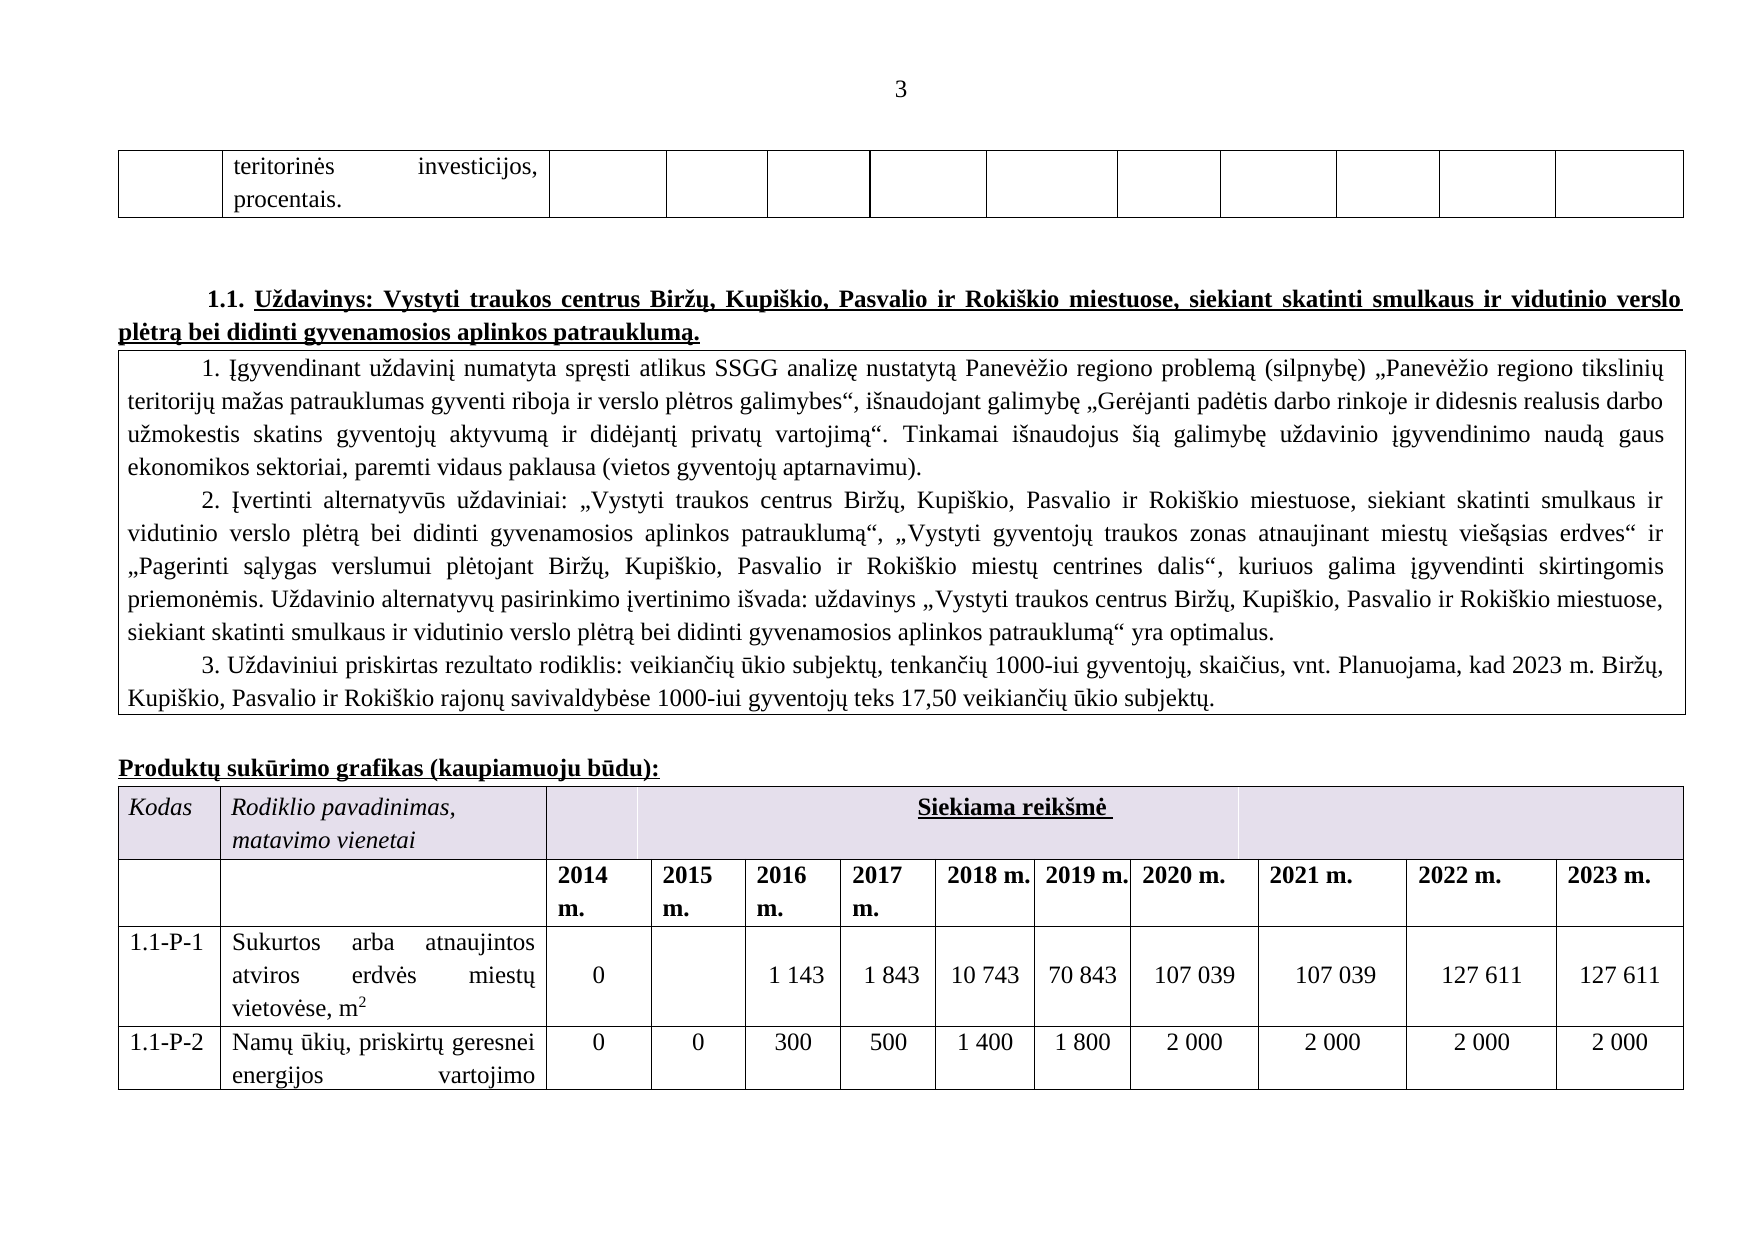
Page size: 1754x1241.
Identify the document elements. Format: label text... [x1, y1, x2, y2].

table_header [1115, 787, 1238, 859]
table_cell 2022 m. [1407, 860, 1556, 926]
table_cell [987, 151, 1117, 217]
table_header [1556, 787, 1683, 859]
table_cell [667, 151, 767, 217]
table_cell [1221, 151, 1336, 217]
table_cell 2019 m. [1035, 860, 1130, 926]
text 1.1. Uždavinys: Vystyti traukos centrus Biržų, Kupiškio, Pasvalio ir Rokiškio miestuose, siekiant skatinti smulkaus ir vidutinio verslo plėtrą bei didinti gyvenamosios aplinkos patrauklumą. [118, 284, 1683, 346]
table_cell 500 [841, 1027, 935, 1089]
table_cell 107 039 [1131, 927, 1258, 1026]
table_cell Namų ūkių, priskirtų geresnei energijos vartojimo [221, 1027, 546, 1089]
table_cell Sukurtos arba atnaujintos atviros erdvės miestų vietovėse, m2 [221, 927, 546, 1026]
text Produktų sukūrimo grafikas (kaupiamuoju būdu): [118, 753, 1683, 781]
table_cell [221, 860, 546, 926]
text 1. Įgyvendinant uždavinį numatyta spręsti atlikus SSGG analizę nustatytą Panevėžio regiono problemą (silpnybę) „Panevėžio regiono tikslinių teritorijų mažas patrauklumas gyventi riboja ir verslo plėtros galimybes“, išnaudojant galimybę „Gerėjanti padėtis darbo rinkoje ir didesnis realusis darbo užmokestis skatins gyventojų aktyvumą ir didėjantį privatų vartojimą“. Tinkamai išnaudojus šią galimybę uždavinio įgyvendinimo naudą gaus ekonomikos sektoriai, paremti vidaus paklausa (vietos gyventojų aptarnavimu). [119, 351, 1685, 481]
table_cell 1.1-P-1 [119, 927, 220, 1026]
table_cell 0 [652, 1027, 745, 1089]
table_cell 2023 m. [1557, 860, 1683, 926]
table_header [1407, 787, 1556, 859]
table_cell 2018 m. [936, 860, 1034, 926]
table_cell [550, 151, 666, 217]
table_header [826, 787, 907, 859]
table_cell teritorinės investicijos, procentais. [223, 151, 549, 217]
table_cell [871, 151, 986, 217]
text 3. Uždaviniui priskirtas rezultato rodiklis: veikiančių ūkio subjektų, tenkančių 1000-iui gyventojų, skaičius, vnt. Planuojama, kad 2023 m. Biržų, Kupiškio, Pasvalio ir Rokiškio rajonų savivaldybėse 1000-iui gyventojų teks 17,50 veikiančių ūkio subjektų. [119, 647, 1685, 714]
table_cell 2 000 [1259, 1027, 1406, 1089]
table_header [638, 787, 731, 859]
table_cell 70 843 [1035, 927, 1130, 1026]
table_cell 107 039 [1259, 927, 1406, 1026]
table_cell 2014 m. [547, 860, 651, 926]
text 2. Įvertinti alternatyvūs uždaviniai: „Vystyti traukos centrus Biržų, Kupiškio, Pasvalio ir Rokiškio miestuose, siekiant skatinti smulkaus ir vidutinio verslo plėtrą bei didinti gyvenamosios aplinkos patrauklumą“, „Vystyti gyventojų traukos zonas atnaujinant miestų viešąsias erdves“ ir „Pagerinti sąlygas verslumui plėtojant Biržų, Kupiškio, Pasvalio ir Rokiškio miestų centrines dalis“, kuriuos galima įgyvendinti skirtingomis priemonėmis. Uždavinio alternatyvų pasirinkimo įvertinimo išvada: uždavinys „Vystyti traukos centrus Biržų, Kupiškio, Pasvalio ir Rokiškio miestuose, siekiant skatinti smulkaus ir vidutinio verslo plėtrą bei didinti gyvenamosios aplinkos patrauklumą“ yra optimalus. [119, 482, 1685, 646]
table_header [547, 787, 637, 859]
table_cell 2015 m. [652, 860, 745, 926]
table_cell 10 743 [936, 927, 1034, 1026]
table_header Kodas [119, 787, 220, 859]
table_cell 2020 m. [1131, 860, 1258, 926]
table_cell 1 400 [936, 1027, 1034, 1089]
table_cell [768, 151, 869, 217]
table_cell 2017 m. [841, 860, 935, 926]
table_header Siekiama reikšmė [907, 787, 1115, 859]
table_cell 127 611 [1407, 927, 1556, 1026]
table_cell 0 [547, 927, 651, 1026]
table_cell [119, 860, 220, 926]
table_cell 2 000 [1557, 1027, 1683, 1089]
table_header [1239, 787, 1407, 859]
table_cell 127 611 [1557, 927, 1683, 1026]
table_cell [1556, 151, 1683, 217]
table_cell 1.1-P-2 [119, 1027, 220, 1089]
table_cell [1440, 151, 1555, 217]
table_cell 2 000 [1131, 1027, 1258, 1089]
table_cell 2016 m. [746, 860, 840, 926]
table_header [731, 787, 826, 859]
table_cell [1337, 151, 1439, 217]
table_header Rodiklio pavadinimas, matavimo vienetai [221, 787, 546, 859]
table_cell 0 [547, 1027, 651, 1089]
table_cell [1118, 151, 1220, 217]
table_cell [652, 927, 745, 1026]
table_cell 1 843 [841, 927, 935, 1026]
table_cell [119, 151, 222, 217]
table_cell 1 800 [1035, 1027, 1130, 1089]
table_cell 2 000 [1407, 1027, 1556, 1089]
table_cell 300 [746, 1027, 840, 1089]
table_cell 2021 m. [1259, 860, 1406, 926]
table_cell 1 143 [746, 927, 840, 1026]
